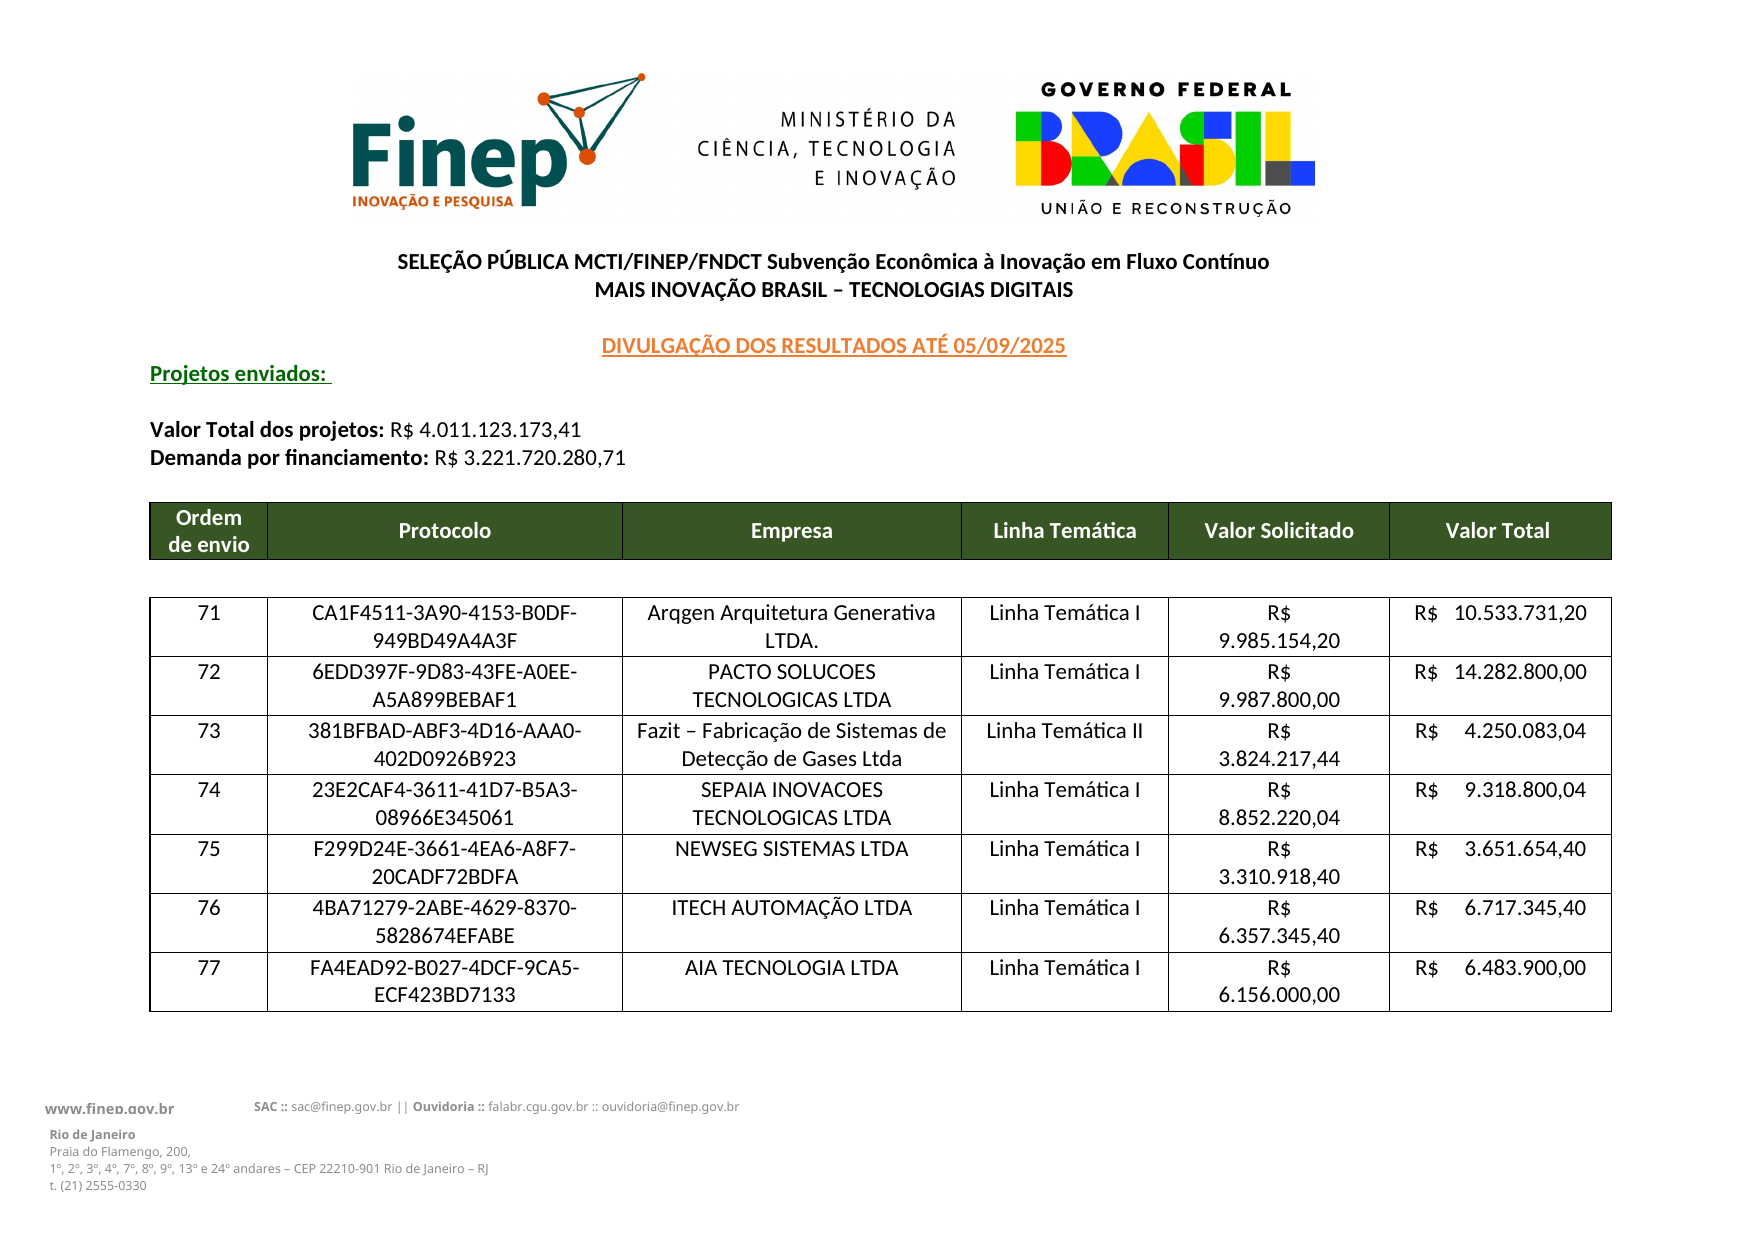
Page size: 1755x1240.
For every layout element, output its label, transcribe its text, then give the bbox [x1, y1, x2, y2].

table_cell Linha Temática I [962, 835, 1168, 892]
table_cell 77 [151, 953, 267, 1011]
table_cell 4BA71279-2ABE-4629-8370-5828674EFABE [268, 894, 622, 952]
table_cell R$ 4.250.083,04 [1390, 716, 1611, 774]
table_cell 72 [151, 657, 267, 715]
table_cell FA4EAD92-B027-4DCF-9CA5-ECF423BD7133 [268, 953, 622, 1011]
table_cell R$ 6.357.345,40 [1169, 894, 1389, 952]
table_cell Arqgen Arquitetura Generativa LTDA. [623, 598, 961, 656]
table_cell Linha Temática I [962, 775, 1168, 833]
table_cell Linha Temática II [962, 716, 1168, 774]
table_cell SEPAIA INOVACOES TECNOLOGICAS LTDA [623, 775, 961, 833]
table_cell R$ 3.310.918,40 [1169, 835, 1389, 892]
table_cell R$ 9.985.154,20 [1169, 598, 1389, 656]
table_cell R$ 8.852.220,04 [1169, 775, 1389, 833]
table_cell F299D24E-3661-4EA6-A8F7-20CADF72BDFA [268, 835, 622, 892]
table_cell 74 [151, 775, 267, 833]
table_cell NEWSEG SISTEMAS LTDA [623, 835, 961, 892]
table_cell Fazit – Fabricação de Sistemas de Detecção de Gases Ltda [623, 716, 961, 774]
table_cell R$ 3.651.654,40 [1390, 835, 1611, 892]
table_cell R$ 10.533.731,20 [1390, 598, 1611, 656]
table_cell R$ 9.987.800,00 [1169, 657, 1389, 715]
table_cell 71 [151, 598, 267, 656]
table_cell CA1F4511-3A90-4153-B0DF-949BD49A4A3F [268, 598, 622, 656]
table_cell R$ 6.717.345,40 [1390, 894, 1611, 952]
table_cell R$ 6.483.900,00 [1390, 953, 1611, 1011]
table_cell ITECH AUTOMAÇÃO LTDA [623, 894, 961, 952]
table_cell 381BFBAD-ABF3-4D16-AAA0-402D0926B923 [268, 716, 622, 774]
table_cell AIA TECNOLOGIA LTDA [623, 953, 961, 1011]
table_cell 75 [151, 835, 267, 892]
table_cell PACTO SOLUCOES TECNOLOGICAS LTDA [623, 657, 961, 715]
table_cell Linha Temática I [962, 953, 1168, 1011]
table_cell R$ 14.282.800,00 [1390, 657, 1611, 715]
table_cell R$ 3.824.217,44 [1169, 716, 1389, 774]
table_cell R$ 6.156.000,00 [1169, 953, 1389, 1011]
table_cell R$ 9.318.800,04 [1390, 775, 1611, 833]
table_cell Linha Temática I [962, 894, 1168, 952]
table_cell Linha Temática I [962, 657, 1168, 715]
table_cell 6EDD397F-9D83-43FE-A0EE-A5A899BEBAF1 [268, 657, 622, 715]
table_cell Linha Temática I [962, 598, 1168, 656]
table_cell 23E2CAF4-3611-41D7-B5A3-08966E345061 [268, 775, 622, 833]
table_cell 76 [151, 894, 267, 952]
table_cell 73 [151, 716, 267, 774]
